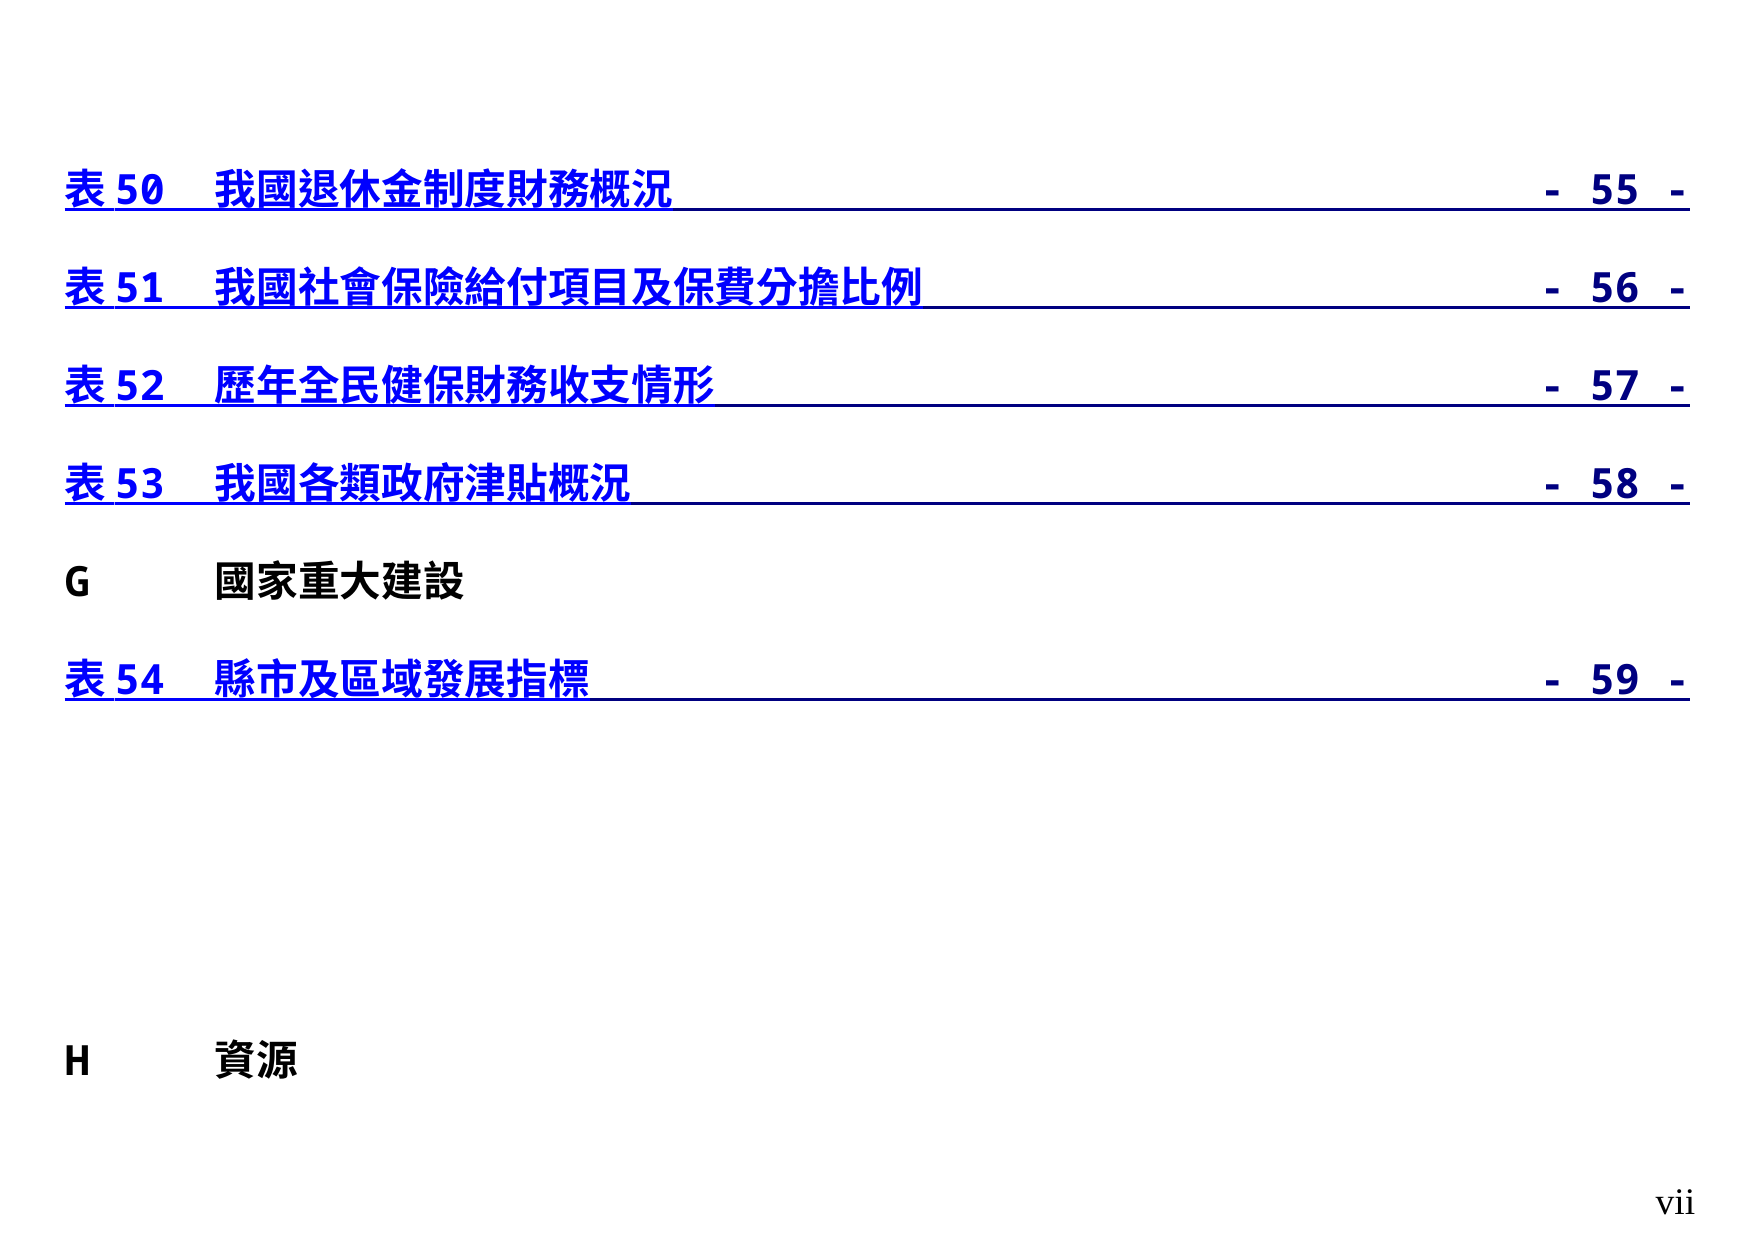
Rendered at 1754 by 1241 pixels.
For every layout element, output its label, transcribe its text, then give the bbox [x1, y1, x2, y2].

text [64, 503, 1689, 511]
text 表50 我國退休金制度財務概況 - 55 - [64, 156, 1689, 208]
text G 國家重大建設 [64, 548, 1689, 609]
text 表51 我國社會保險給付項目及保費分擔比例 - 56 - [64, 254, 1689, 306]
text [64, 209, 1689, 217]
text 表54 縣市及區域發展指標 - 59 - [64, 646, 1689, 698]
text [64, 405, 1689, 413]
text [64, 307, 1689, 315]
text 表53 我國各類政府津貼概況 - 58 - [64, 450, 1689, 502]
text [64, 699, 1689, 707]
text H 資源 [64, 1027, 1689, 1088]
text 表52 歷年全民健保財務收支情形 - 57 - [64, 352, 1689, 404]
